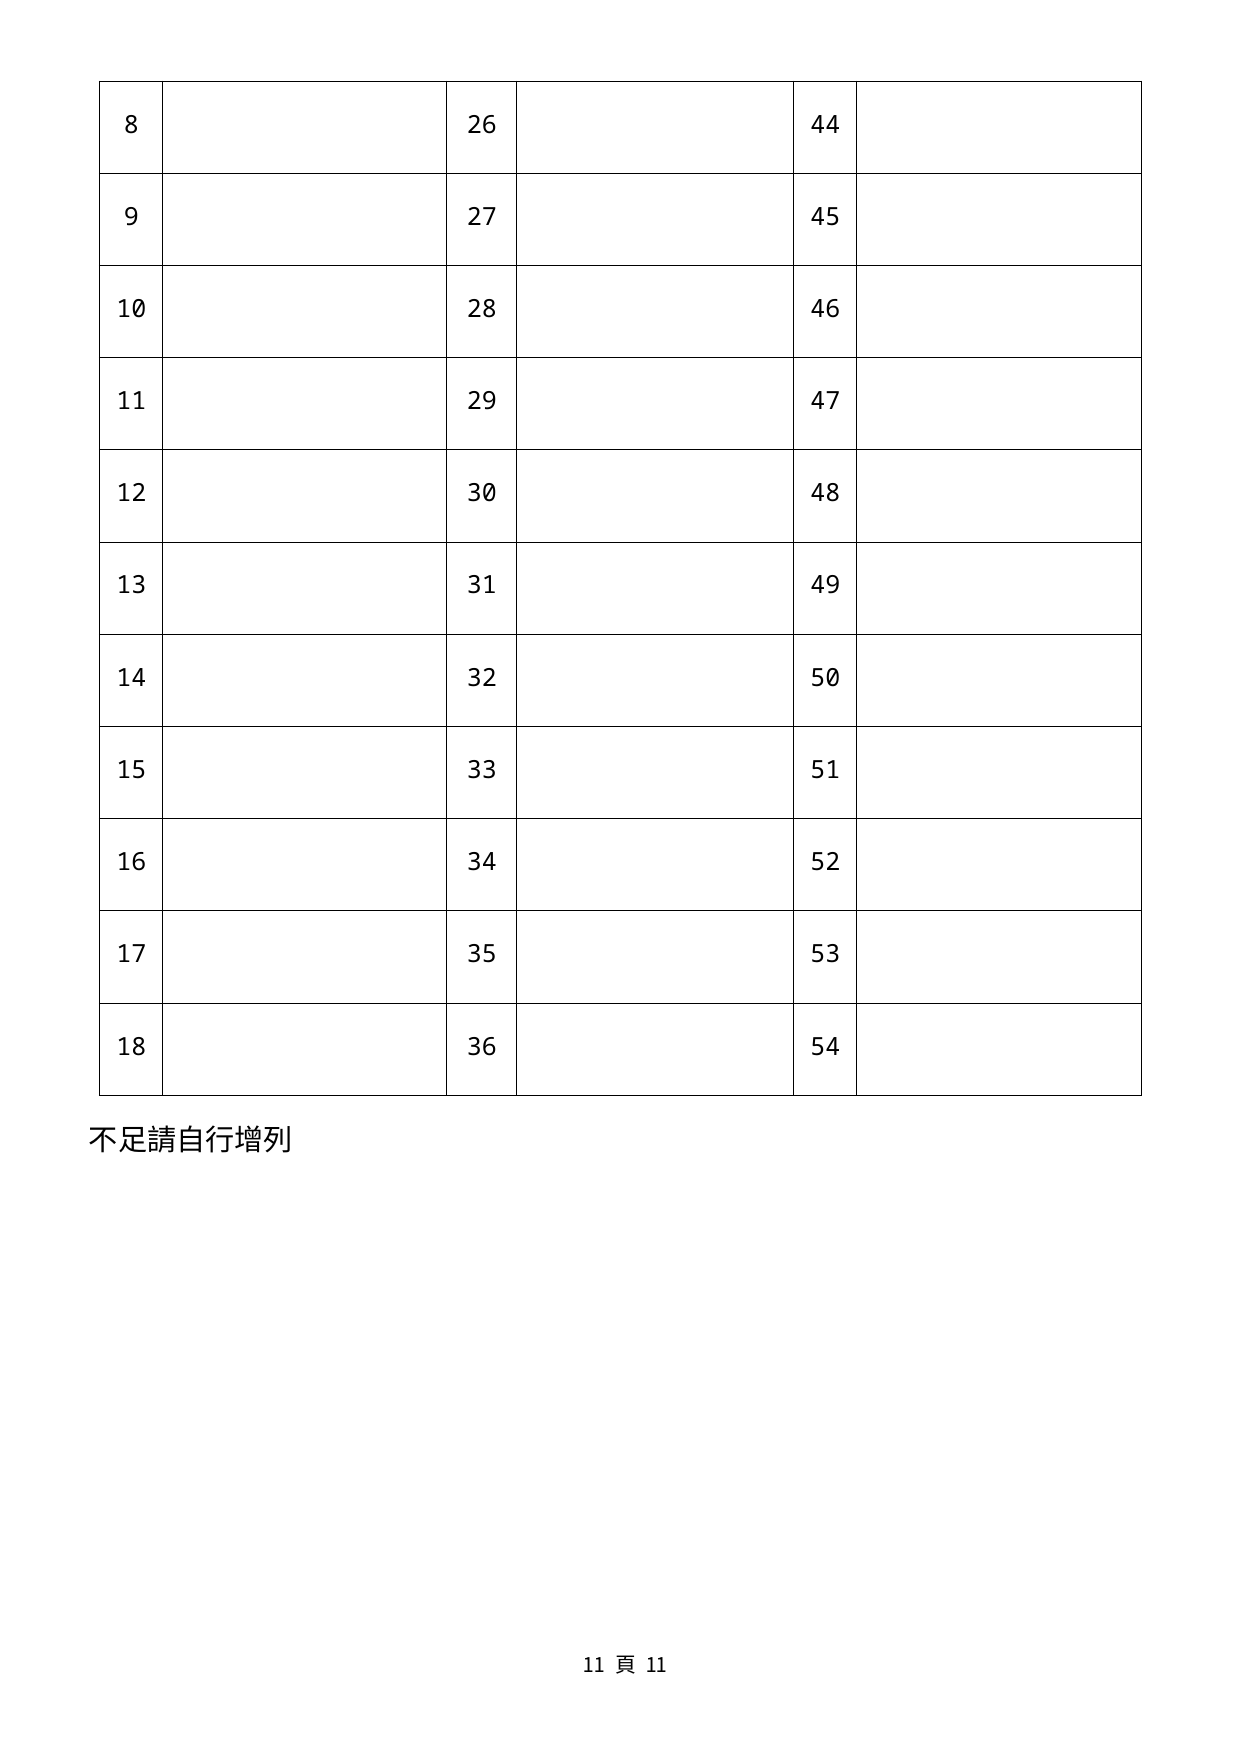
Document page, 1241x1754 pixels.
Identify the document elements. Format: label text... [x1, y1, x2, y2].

table_cell [517, 543, 793, 634]
table_cell [517, 358, 793, 449]
table_cell 13 [100, 543, 162, 634]
table_cell 54 [794, 1004, 856, 1095]
table_cell [857, 635, 1141, 726]
table_cell 26 [447, 82, 516, 173]
table_cell 46 [794, 266, 856, 357]
table_cell [163, 635, 446, 726]
table_cell 34 [447, 819, 516, 910]
table_cell [517, 266, 793, 357]
table_cell 12 [100, 450, 162, 542]
table_cell 49 [794, 543, 856, 634]
table_cell 30 [447, 450, 516, 542]
table_cell [517, 82, 793, 173]
table_cell [163, 174, 446, 265]
table_cell [163, 358, 446, 449]
table_cell [517, 1004, 793, 1095]
table_cell 53 [794, 911, 856, 1002]
table_cell [517, 174, 793, 265]
table_cell [857, 358, 1141, 449]
table_cell [517, 635, 793, 726]
table_cell 48 [794, 450, 856, 542]
table_cell 16 [100, 819, 162, 910]
table_cell 18 [100, 1004, 162, 1095]
table_cell [857, 1004, 1141, 1095]
table_cell [163, 911, 446, 1002]
table_cell 9 [100, 174, 162, 265]
table_cell 17 [100, 911, 162, 1002]
table_cell [517, 911, 793, 1002]
table_cell 47 [794, 358, 856, 449]
table_cell 31 [447, 543, 516, 634]
table_cell [857, 82, 1141, 173]
table_cell 33 [447, 727, 516, 818]
table_cell [857, 819, 1141, 910]
table_cell 52 [794, 819, 856, 910]
table_cell [857, 727, 1141, 818]
table_cell 28 [447, 266, 516, 357]
table_cell 11 [100, 358, 162, 449]
table_cell [857, 911, 1141, 1002]
table_cell 14 [100, 635, 162, 726]
text 不足請自行增列 [89, 1096, 1152, 1158]
table_cell 36 [447, 1004, 516, 1095]
table_cell [163, 727, 446, 818]
table_cell [857, 174, 1141, 265]
table_cell [163, 819, 446, 910]
table_cell 27 [447, 174, 516, 265]
table_cell [517, 819, 793, 910]
table_cell [857, 543, 1141, 634]
table_cell 51 [794, 727, 856, 818]
table_cell [163, 543, 446, 634]
table_cell 29 [447, 358, 516, 449]
table_cell [163, 82, 446, 173]
table_cell [163, 266, 446, 357]
table_cell [517, 727, 793, 818]
table_cell [517, 450, 793, 542]
table_cell 50 [794, 635, 856, 726]
table_cell 45 [794, 174, 856, 265]
table_cell 44 [794, 82, 856, 173]
table_cell 15 [100, 727, 162, 818]
table_cell [163, 450, 446, 542]
table_cell 8 [100, 82, 162, 173]
table_cell [857, 266, 1141, 357]
table_cell [163, 1004, 446, 1095]
table_cell 32 [447, 635, 516, 726]
table_cell 35 [447, 911, 516, 1002]
table_cell 10 [100, 266, 162, 357]
table_cell [857, 450, 1141, 542]
